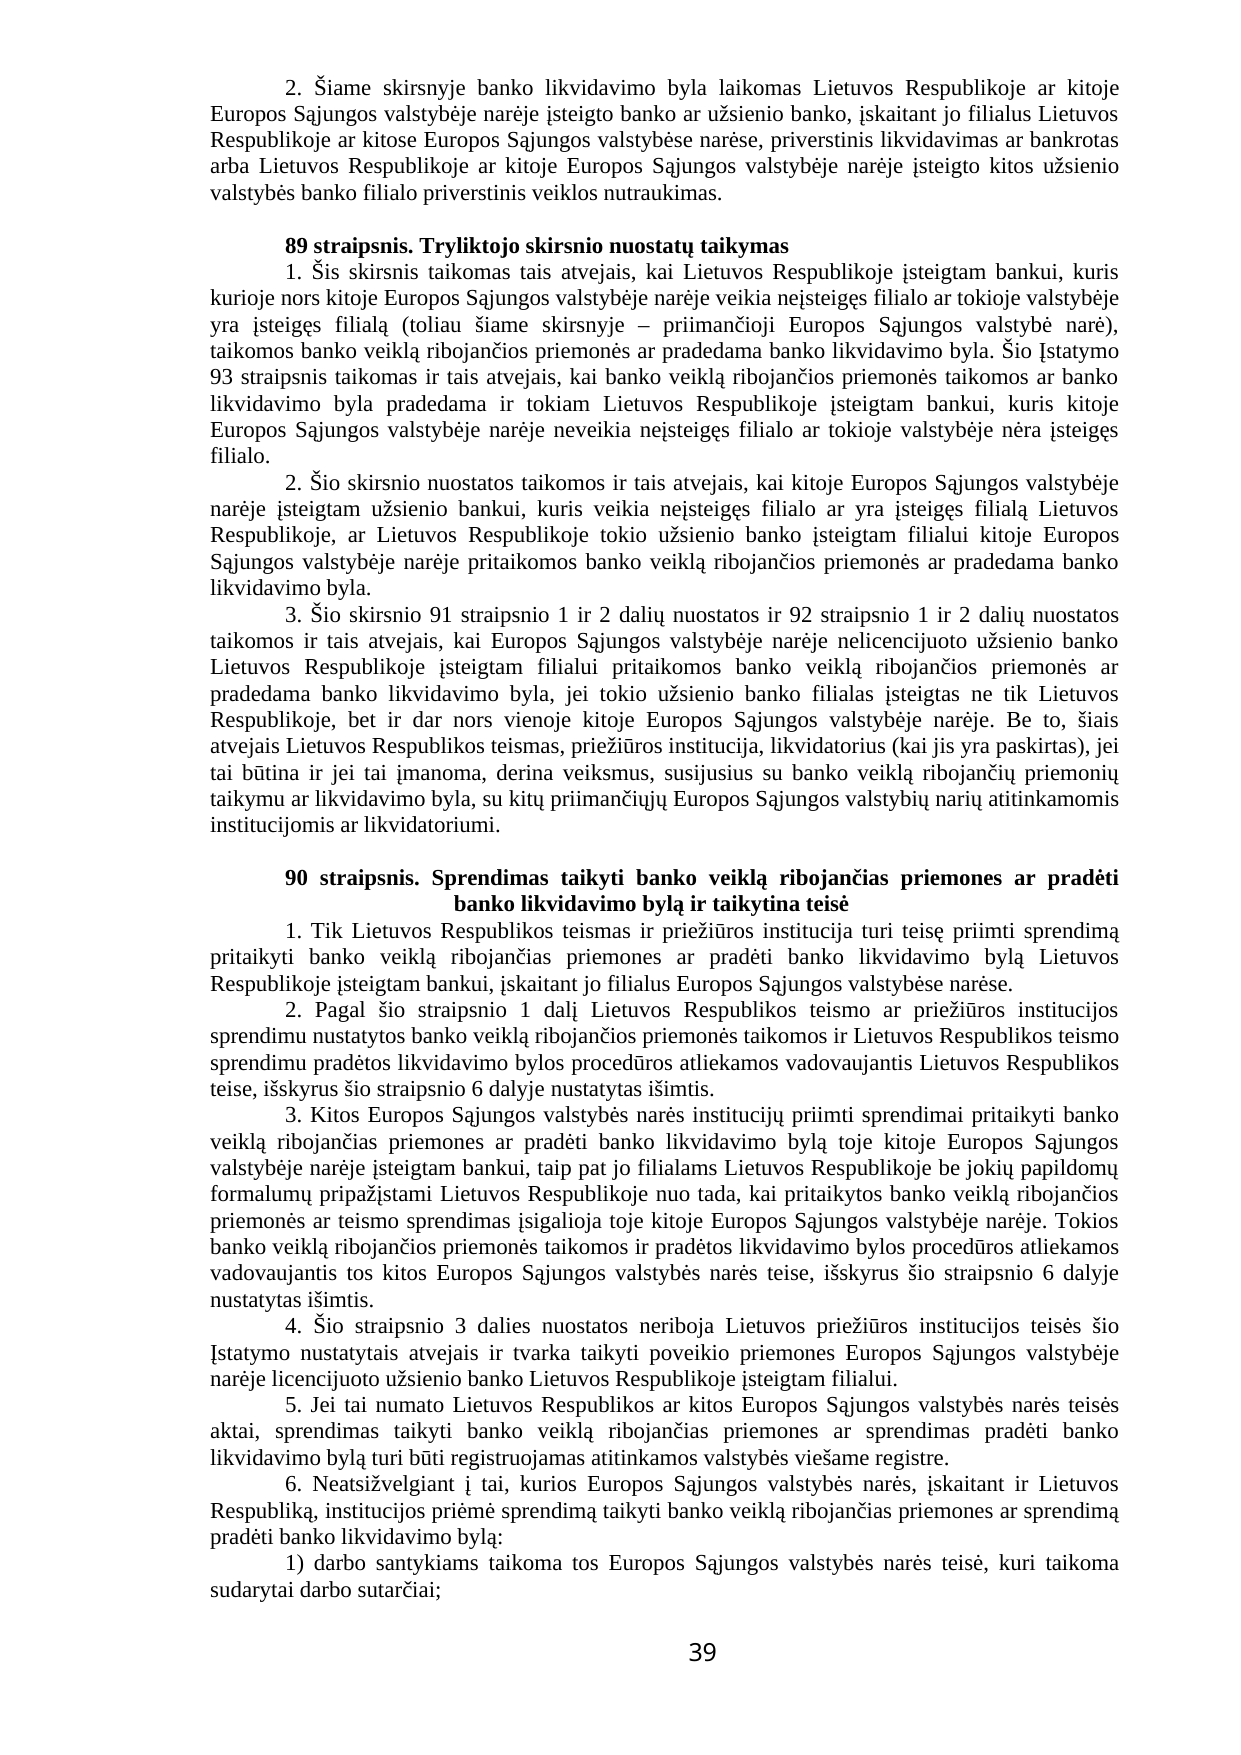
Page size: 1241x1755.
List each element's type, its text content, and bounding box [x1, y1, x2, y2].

text 3. Šio skirsnio 91 straipsnio 1 ir 2 dalių nuostatos ir 92 straipsnio 1 ir 2 dalių nuostatos taikomos ir tais atvejais, kai Europos Sąjungos valstybėje narėje nelicencijuoto užsienio banko Lietuvos Respublikoje įsteigtam filialui pritaikomos banko veiklą ribojančios priemonės ar pradedama banko likvidavimo byla, jei tokio užsienio banko filialas įsteigtas ne tik Lietuvos Respublikoje, bet ir dar nors vienoje kitoje Europos Sąjungos valstybėje narėje. Be to, šiais atvejais Lietuvos Respublikos teismas, priežiūros institucija, likvidatorius (kai jis yra paskirtas), jei tai būtina ir jei tai įmanoma, derina veiksmus, susijusius su banko veiklą ribojančių priemonių taikymu ar likvidavimo byla, su kitų priimančiųjų Europos Sąjungos valstybių narių atitinkamomis institucijomis ar likvidatoriumi. [210, 601, 1120, 838]
text 1. Šis skirsnis taikomas tais atvejais, kai Lietuvos Respublikoje įsteigtam bankui, kuris kurioje nors kitoje Europos Sąjungos valstybėje narėje veikia neįsteigęs filialo ar tokioje valstybėje yra įsteigęs filialą (toliau šiame skirsnyje – priimančioji Europos Sąjungos valstybė narė), taikomos banko veiklą ribojančios priemonės ar pradedama banko likvidavimo byla. Šio Įstatymo 93 straipsnis taikomas ir tais atvejais, kai banko veiklą ribojančios priemonės taikomos ar banko likvidavimo byla pradedama ir tokiam Lietuvos Respublikoje įsteigtam bankui, kuris kitoje Europos Sąjungos valstybėje narėje neveikia neįsteigęs filialo ar tokioje valstybėje nėra įsteigęs filialo. [210, 258, 1120, 469]
text 2. Pagal šio straipsnio 1 dalį Lietuvos Respublikos teismo ar priežiūros institucijos sprendimu nustatytos banko veiklą ribojančios priemonės taikomos ir Lietuvos Respublikos teismo sprendimu pradėtos likvidavimo bylos procedūros atliekamos vadovaujantis Lietuvos Respublikos teise, išskyrus šio straipsnio 6 dalyje nustatytas išimtis. [210, 996, 1120, 1101]
text 6. Neatsižvelgiant į tai, kurios Europos Sąjungos valstybės narės, įskaitant ir Lietuvos Respubliką, institucijos priėmė sprendimą taikyti banko veiklą ribojančias priemones ar sprendimą pradėti banko likvidavimo bylą: [210, 1470, 1120, 1549]
text 89 straipsnis. Tryliktojo skirsnio nuostatų taikymas [210, 232, 1120, 258]
text 1) darbo santykiams taikoma tos Europos Sąjungos valstybės narės teisė, kuri taikoma sudarytai darbo sutarčiai; [210, 1549, 1120, 1602]
text 90 straipsnis. Sprendimas taikyti banko veiklą ribojančias priemones ar pradėti banko likvidavimo bylą ir taikytina teisė [285, 864, 1120, 917]
text 3. Kitos Europos Sąjungos valstybės narės institucijų priimti sprendimai pritaikyti banko veiklą ribojančias priemones ar pradėti banko likvidavimo bylą toje kitoje Europos Sąjungos valstybėje narėje įsteigtam bankui, taip pat jo filialams Lietuvos Respublikoje be jokių papildomų formalumų pripažįstami Lietuvos Respublikoje nuo tada, kai pritaikytos banko veiklą ribojančios priemonės ar teismo sprendimas įsigalioja toje kitoje Europos Sąjungos valstybėje narėje. Tokios banko veiklą ribojančios priemonės taikomos ir pradėtos likvidavimo bylos procedūros atliekamos vadovaujantis tos kitos Europos Sąjungos valstybės narės teise, išskyrus šio straipsnio 6 dalyje nustatytas išimtis. [210, 1101, 1120, 1312]
text 2. Šio skirsnio nuostatos taikomos ir tais atvejais, kai kitoje Europos Sąjungos valstybėje narėje įsteigtam užsienio bankui, kuris veikia neįsteigęs filialo ar yra įsteigęs filialą Lietuvos Respublikoje, ar Lietuvos Respublikoje tokio užsienio banko įsteigtam filialui kitoje Europos Sąjungos valstybėje narėje pritaikomos banko veiklą ribojančios priemonės ar pradedama banko likvidavimo byla. [210, 469, 1120, 601]
text 2. Šiame skirsnyje banko likvidavimo byla laikomas Lietuvos Respublikoje ar kitoje Europos Sąjungos valstybėje narėje įsteigto banko ar užsienio banko, įskaitant jo filialus Lietuvos Respublikoje ar kitose Europos Sąjungos valstybėse narėse, priverstinis likvidavimas ar bankrotas arba Lietuvos Respublikoje ar kitoje Europos Sąjungos valstybėje narėje įsteigto kitos užsienio valstybės banko filialo priverstinis veiklos nutraukimas. [210, 73, 1120, 205]
text 4. Šio straipsnio 3 dalies nuostatos neriboja Lietuvos priežiūros institucijos teisės šio Įstatymo nustatytais atvejais ir tvarka taikyti poveikio priemones Europos Sąjungos valstybėje narėje licencijuoto užsienio banko Lietuvos Respublikoje įsteigtam filialui. [210, 1312, 1120, 1391]
text 5. Jei tai numato Lietuvos Respublikos ar kitos Europos Sąjungos valstybės narės teisės aktai, sprendimas taikyti banko veiklą ribojančias priemones ar sprendimas pradėti banko likvidavimo bylą turi būti registruojamas atitinkamos valstybės viešame registre. [210, 1391, 1120, 1470]
text 1. Tik Lietuvos Respublikos teismas ir priežiūros institucija turi teisę priimti sprendimą pritaikyti banko veiklą ribojančias priemones ar pradėti banko likvidavimo bylą Lietuvos Respublikoje įsteigtam bankui, įskaitant jo filialus Europos Sąjungos valstybėse narėse. [210, 917, 1120, 996]
